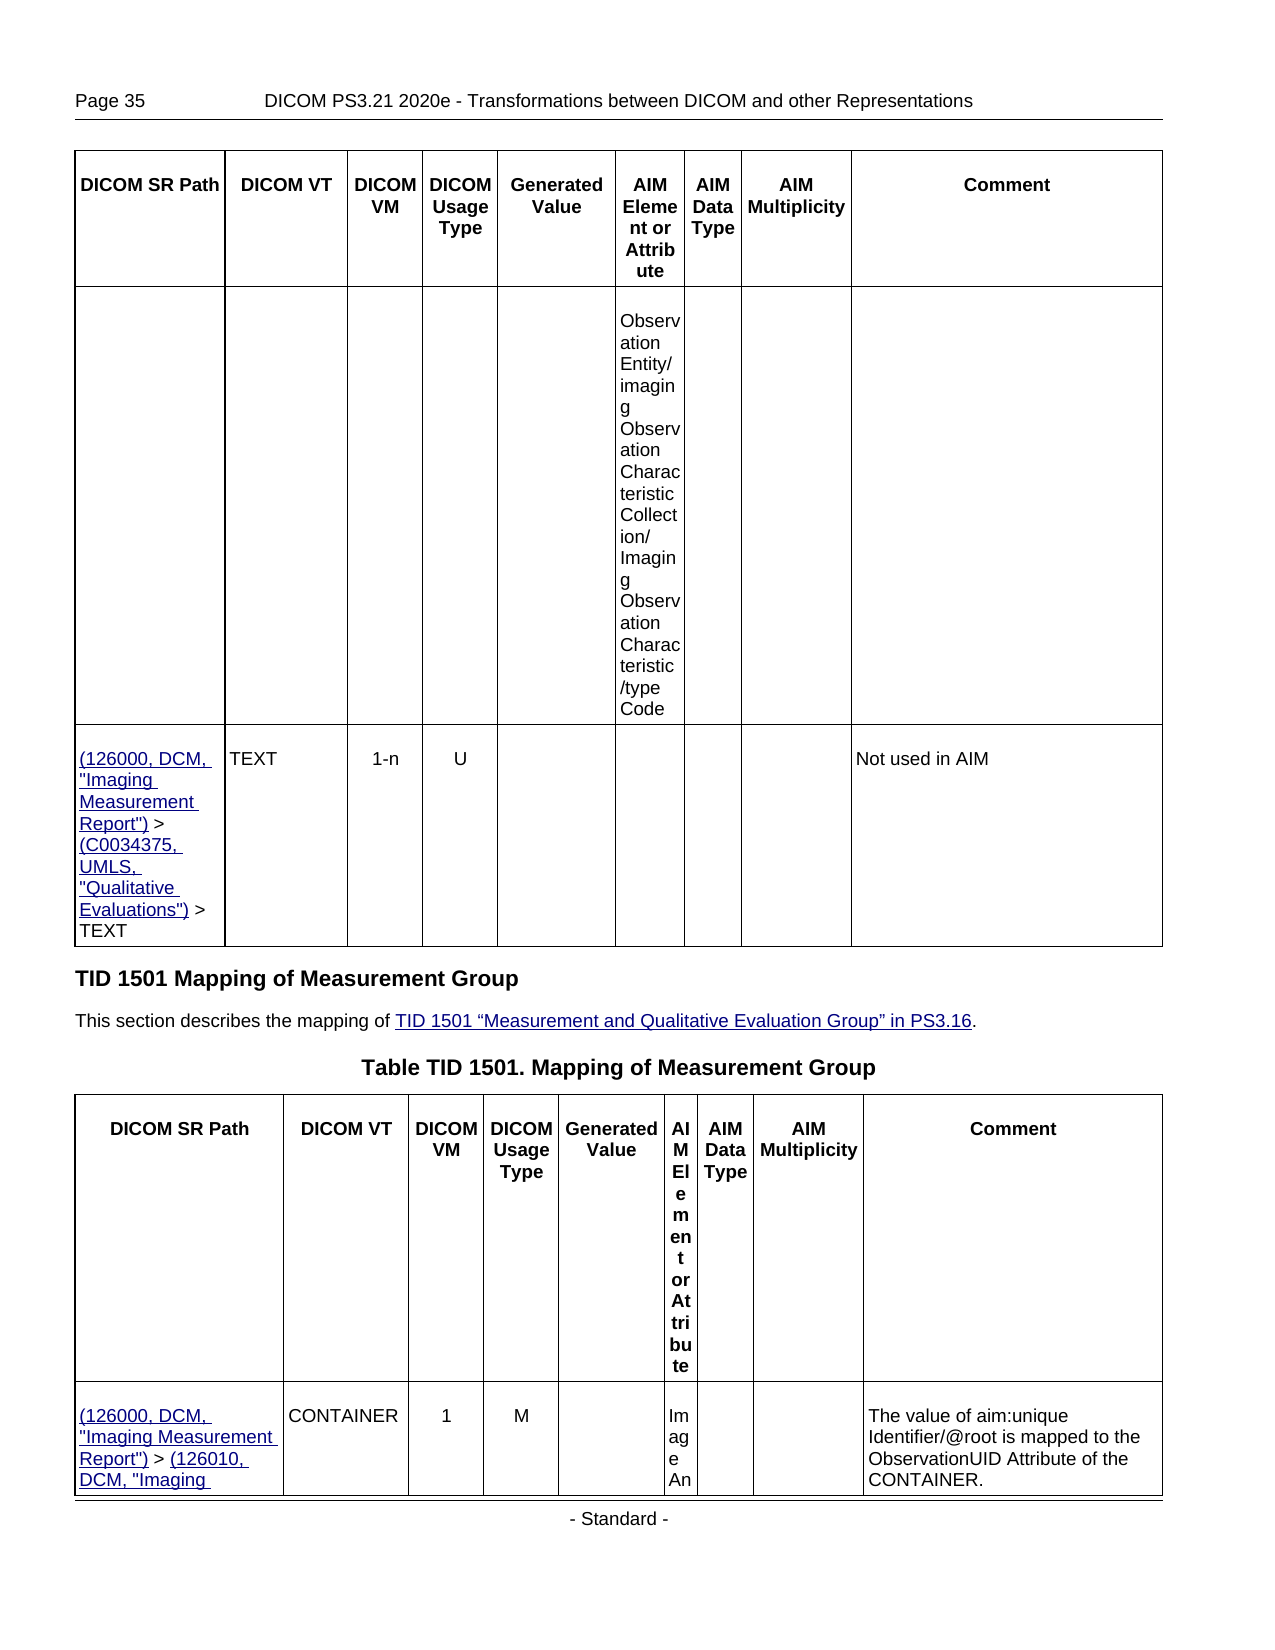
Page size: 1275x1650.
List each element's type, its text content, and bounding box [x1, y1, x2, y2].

table_cell [498, 725, 615, 946]
table_cell M [484, 1382, 558, 1495]
table_cell [698, 1382, 753, 1495]
table_cell [616, 725, 684, 946]
table_header Generated Value [498, 151, 615, 286]
table_header Comment [864, 1095, 1162, 1381]
table_header AIM Element or Attribute [665, 1095, 697, 1381]
table_cell [685, 287, 741, 724]
table_header Generated Value [559, 1095, 664, 1381]
table_cell 1 [409, 1382, 483, 1495]
text TID 1501 Mapping of Measurement Group [75, 966, 1162, 992]
table_cell Observation​Entity/imaging​Observation​Characteristic​Collection​/​Imaging​Observation​Characteristic​/type​Code [616, 287, 684, 724]
table_cell Image​An [665, 1382, 697, 1495]
table_header AIM Element or Attribute [616, 151, 684, 286]
table_header DICOM VM [348, 151, 422, 286]
table_header DICOM Usage Type [484, 1095, 558, 1381]
table_header DICOM VT [284, 1095, 408, 1381]
table_cell [348, 287, 422, 724]
table_cell [685, 725, 741, 946]
table_cell [852, 287, 1162, 724]
table_header DICOM VM [409, 1095, 483, 1381]
table_header AIM Data Type [698, 1095, 753, 1381]
table_cell [742, 725, 851, 946]
table_cell CONTAINER [284, 1382, 408, 1495]
table_header AIM Multiplicity [742, 151, 851, 286]
table_header DICOM Usage Type [423, 151, 497, 286]
table_header AIM Data Type [685, 151, 741, 286]
table_cell 1-n [348, 725, 422, 946]
text Table TID 1501. Mapping of Measurement Group [75, 1054, 1162, 1080]
table_cell [76, 287, 224, 724]
table_cell Not used in AIM [852, 725, 1162, 946]
table_cell (126000, DCM, "Imaging Measurement Report") > (C0034375, UMLS, "Qualitative Evaluations") > TEXT [76, 725, 224, 946]
table_cell [226, 287, 347, 724]
table_header Comment [852, 151, 1162, 286]
table_cell [559, 1382, 664, 1495]
table_cell The value of aim:unique​Identifier/@root is mapped to the Observation​UID Attribute of the CONTAINER. [864, 1382, 1162, 1495]
text This section describes the mapping of TID 1501 “Measurement and Qualitative Evaluation Group” in PS3.16. [75, 1010, 1162, 1032]
table_cell (126000, DCM, "Imaging Measurement Report") > (126010, DCM, "Imaging [76, 1382, 283, 1495]
table_cell [423, 287, 497, 724]
table_cell U [423, 725, 497, 946]
table_header AIM Multiplicity [754, 1095, 863, 1381]
table_cell [754, 1382, 863, 1495]
table_cell [742, 287, 851, 724]
table_header DICOM SR Path [76, 151, 224, 286]
table_cell TEXT [226, 725, 347, 946]
table_header DICOM SR Path [76, 1095, 283, 1381]
table_header DICOM VT [226, 151, 347, 286]
table_cell [498, 287, 615, 724]
